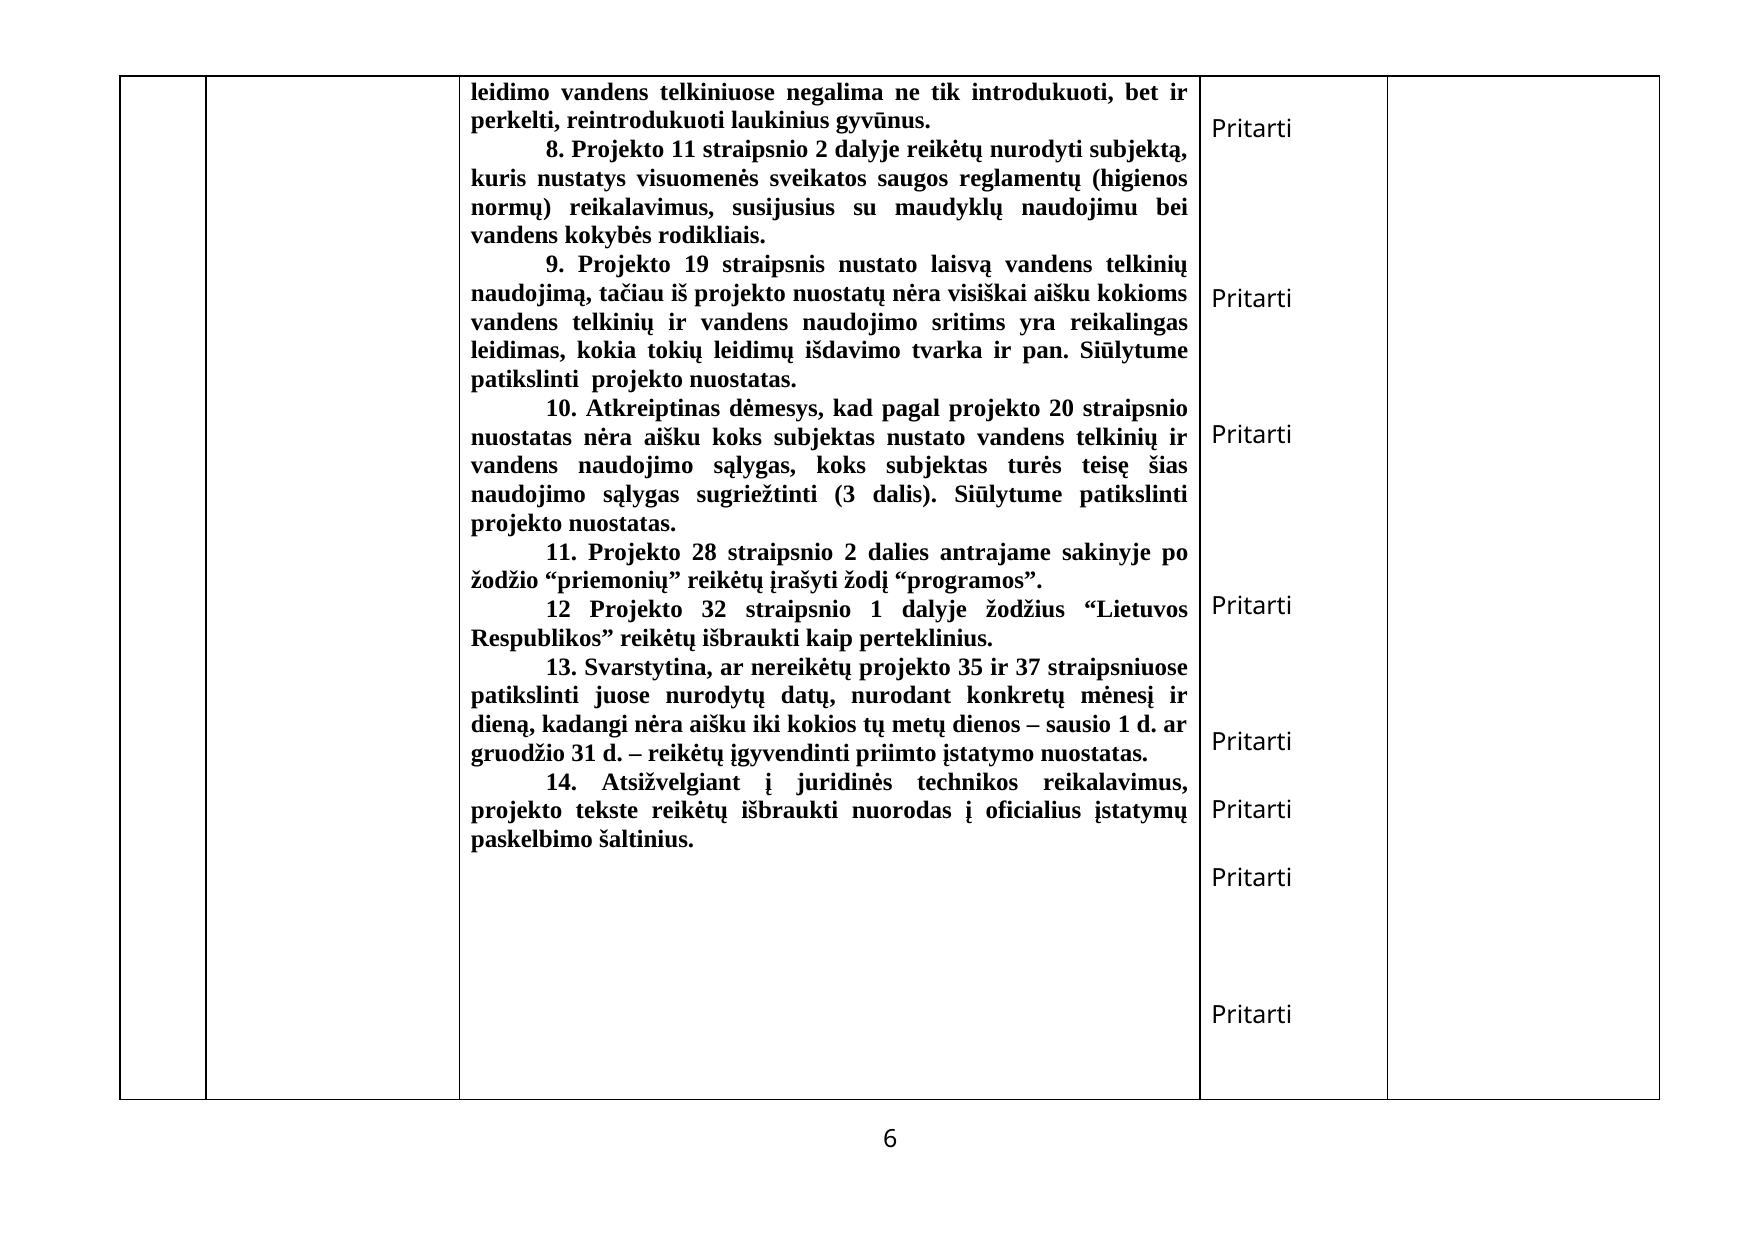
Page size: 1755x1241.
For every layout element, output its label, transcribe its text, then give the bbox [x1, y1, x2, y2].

table_cell [1388, 77, 1659, 1098]
table_cell [121, 77, 205, 1098]
table_cell Pritarti Pritarti Pritarti Pritarti Pritarti Pritarti Pritarti Pritarti [1201, 77, 1387, 1098]
table_cell [207, 77, 459, 1098]
table_cell leidimo vandens telkiniuose negalima ne tik introdukuoti, bet ir perkelti, reintrodukuoti laukinius gyvūnus. 8. Projekto 11 straipsnio 2 dalyje reikėtų nurodyti subjektą, kuris nustatys visuomenės sveikatos saugos reglamentų (higienos normų) reikalavimus, susijusius su maudyklų naudojimu bei vandens kokybės rodikliais. 9. Projekto 19 straipsnis nustato laisvą vandens telkinių naudojimą, tačiau iš projekto nuostatų nėra visiškai aišku kokioms vandens telkinių ir vandens naudojimo sritims yra reikalingas leidimas, kokia tokių leidimų išdavimo tvarka ir pan. Siūlytume patikslinti projekto nuostatas. 10. Atkreiptinas dėmesys, kad pagal projekto 20 straipsnio nuostatas nėra aišku koks subjektas nustato vandens telkinių ir vandens naudojimo sąlygas, koks subjektas turės teisę šias naudojimo sąlygas sugriežtinti (3 dalis). Siūlytume patikslinti projekto nuostatas. 11. Projekto 28 straipsnio 2 dalies antrajame sakinyje po žodžio “priemonių” reikėtų įrašyti žodį “programos”. 12 Projekto 32 straipsnio 1 dalyje žodžius “Lietuvos Respublikos” reikėtų išbraukti kaip perteklinius. 13. Svarstytina, ar nereikėtų projekto 35 ir 37 straipsniuose patikslinti juose nurodytų datų, nurodant konkretų mėnesį ir dieną, kadangi nėra aišku iki kokios tų metų dienos – sausio 1 d. ar gruodžio 31 d. – reikėtų įgyvendinti priimto įstatymo nuostatas. 14. Atsižvelgiant į juridinės technikos reikalavimus, projekto tekste reikėtų išbraukti nuorodas į oficialius įstatymų paskelbimo šaltinius. [460, 77, 1199, 1098]
